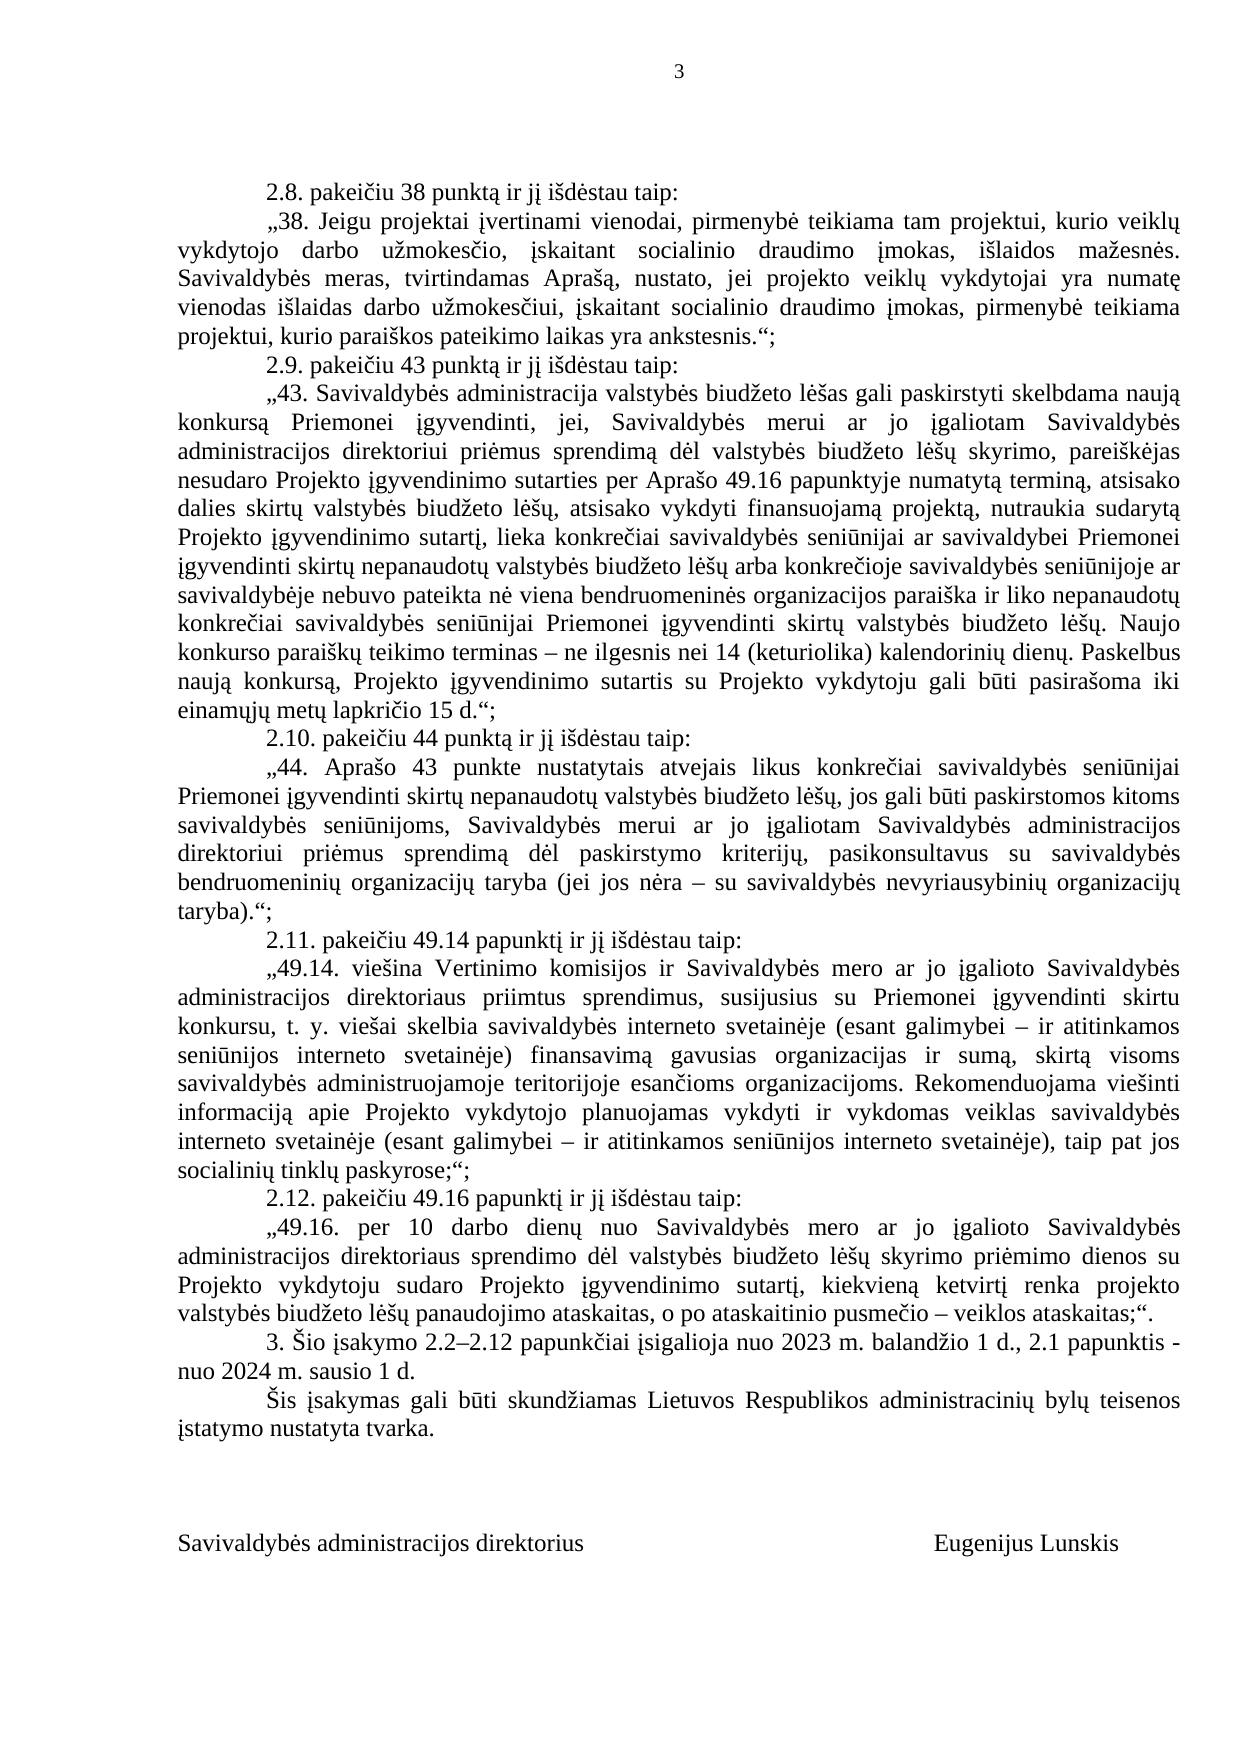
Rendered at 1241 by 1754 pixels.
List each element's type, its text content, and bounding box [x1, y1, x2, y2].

text Šis įsakymas gali būti skundžiamas Lietuvos Respublikos administracinių bylų teisenos įstatymo nustatyta tvarka. [177, 1385, 1181, 1442]
text „44. Aprašo 43 punkte nustatytais atvejais likus konkrečiai savivaldybės seniūnijai Priemonei įgyvendinti skirtų nepanaudotų valstybės biudžeto lėšų, jos gali būti paskirstomos kitoms savivaldybės seniūnijoms, Savivaldybės merui ar jo įgaliotam Savivaldybės administracijos direktoriui priėmus sprendimą dėl paskirstymo kriterijų, pasikonsultavus su savivaldybės bendruomeninių organizacijų taryba (jei jos nėra – su savivaldybės nevyriausybinių organizacijų taryba).“; [177, 752, 1181, 925]
text „49.16. per 10 darbo dienų nuo Savivaldybės mero ar jo įgalioto Savivaldybės administracijos direktoriaus sprendimo dėl valstybės biudžeto lėšų skyrimo priėmimo dienos su Projekto vykdytoju sudaro Projekto įgyvendinimo sutartį, kiekvieną ketvirtį renka projekto valstybės biudžeto lėšų panaudojimo ataskaitas, o po ataskaitinio pusmečio – veiklos ataskaitas;“. [177, 1212, 1181, 1327]
text Savivaldybės administracijos direktorius Eugenijus Lunskis [177, 1528, 1181, 1557]
text 2.8. pakeičiu 38 punktą ir jį išdėstau taip: [177, 177, 1181, 206]
text 2.10. pakeičiu 44 punktą ir jį išdėstau taip: [177, 723, 1181, 752]
text 2.11. pakeičiu 49.14 papunktį ir jį išdėstau taip: [177, 925, 1181, 953]
text 3. Šio įsakymo 2.2‒2.12 papunkčiai įsigalioja nuo 2023 m. balandžio 1 d., 2.1 papunktis - nuo 2024 m. sausio 1 d. [177, 1327, 1181, 1385]
text 2.9. pakeičiu 43 punktą ir jį išdėstau taip: [177, 350, 1181, 378]
text „38. Jeigu projektai įvertinami vienodai, pirmenybė teikiama tam projektui, kurio veiklų vykdytojo darbo užmokesčio, įskaitant socialinio draudimo įmokas, išlaidos mažesnės. Savivaldybės meras, tvirtindamas Aprašą, nustato, jei projekto veiklų vykdytojai yra numatę vienodas išlaidas darbo užmokesčiui, įskaitant socialinio draudimo įmokas, pirmenybė teikiama projektui, kurio paraiškos pateikimo laikas yra ankstesnis.“; [177, 206, 1181, 350]
text 2.12. pakeičiu 49.16 papunktį ir jį išdėstau taip: [177, 1183, 1181, 1212]
text „43. Savivaldybės administracija valstybės biudžeto lėšas gali paskirstyti skelbdama naują konkursą Priemonei įgyvendinti, jei, Savivaldybės merui ar jo įgaliotam Savivaldybės administracijos direktoriui priėmus sprendimą dėl valstybės biudžeto lėšų skyrimo, pareiškėjas nesudaro Projekto įgyvendinimo sutarties per Aprašo 49.16 papunktyje numatytą terminą, atsisako dalies skirtų valstybės biudžeto lėšų, atsisako vykdyti finansuojamą projektą, nutraukia sudarytą Projekto įgyvendinimo sutartį, lieka konkrečiai savivaldybės seniūnijai ar savivaldybei Priemonei įgyvendinti skirtų nepanaudotų valstybės biudžeto lėšų arba konkrečioje savivaldybės seniūnijoje ar savivaldybėje nebuvo pateikta nė viena bendruomeninės organizacijos paraiška ir liko nepanaudotų konkrečiai savivaldybės seniūnijai Priemonei įgyvendinti skirtų valstybės biudžeto lėšų. Naujo konkurso paraiškų teikimo terminas – ne ilgesnis nei 14 (keturiolika) kalendorinių dienų. Paskelbus naują konkursą, Projekto įgyvendinimo sutartis su Projekto vykdytoju gali būti pasirašoma iki einamųjų metų lapkričio 15 d.“; [177, 378, 1181, 723]
text „49.14. viešina Vertinimo komisijos ir Savivaldybės mero ar jo įgalioto Savivaldybės administracijos direktoriaus priimtus sprendimus, susijusius su Priemonei įgyvendinti skirtu konkursu, t. y. viešai skelbia savivaldybės interneto svetainėje (esant galimybei – ir atitinkamos seniūnijos interneto svetainėje) finansavimą gavusias organizacijas ir sumą, skirtą visoms savivaldybės administruojamoje teritorijoje esančioms organizacijoms. Rekomenduojama viešinti informaciją apie Projekto vykdytojo planuojamas vykdyti ir vykdomas veiklas savivaldybės interneto svetainėje (esant galimybei – ir atitinkamos seniūnijos interneto svetainėje), taip pat jos socialinių tinklų paskyrose;“; [177, 953, 1181, 1183]
